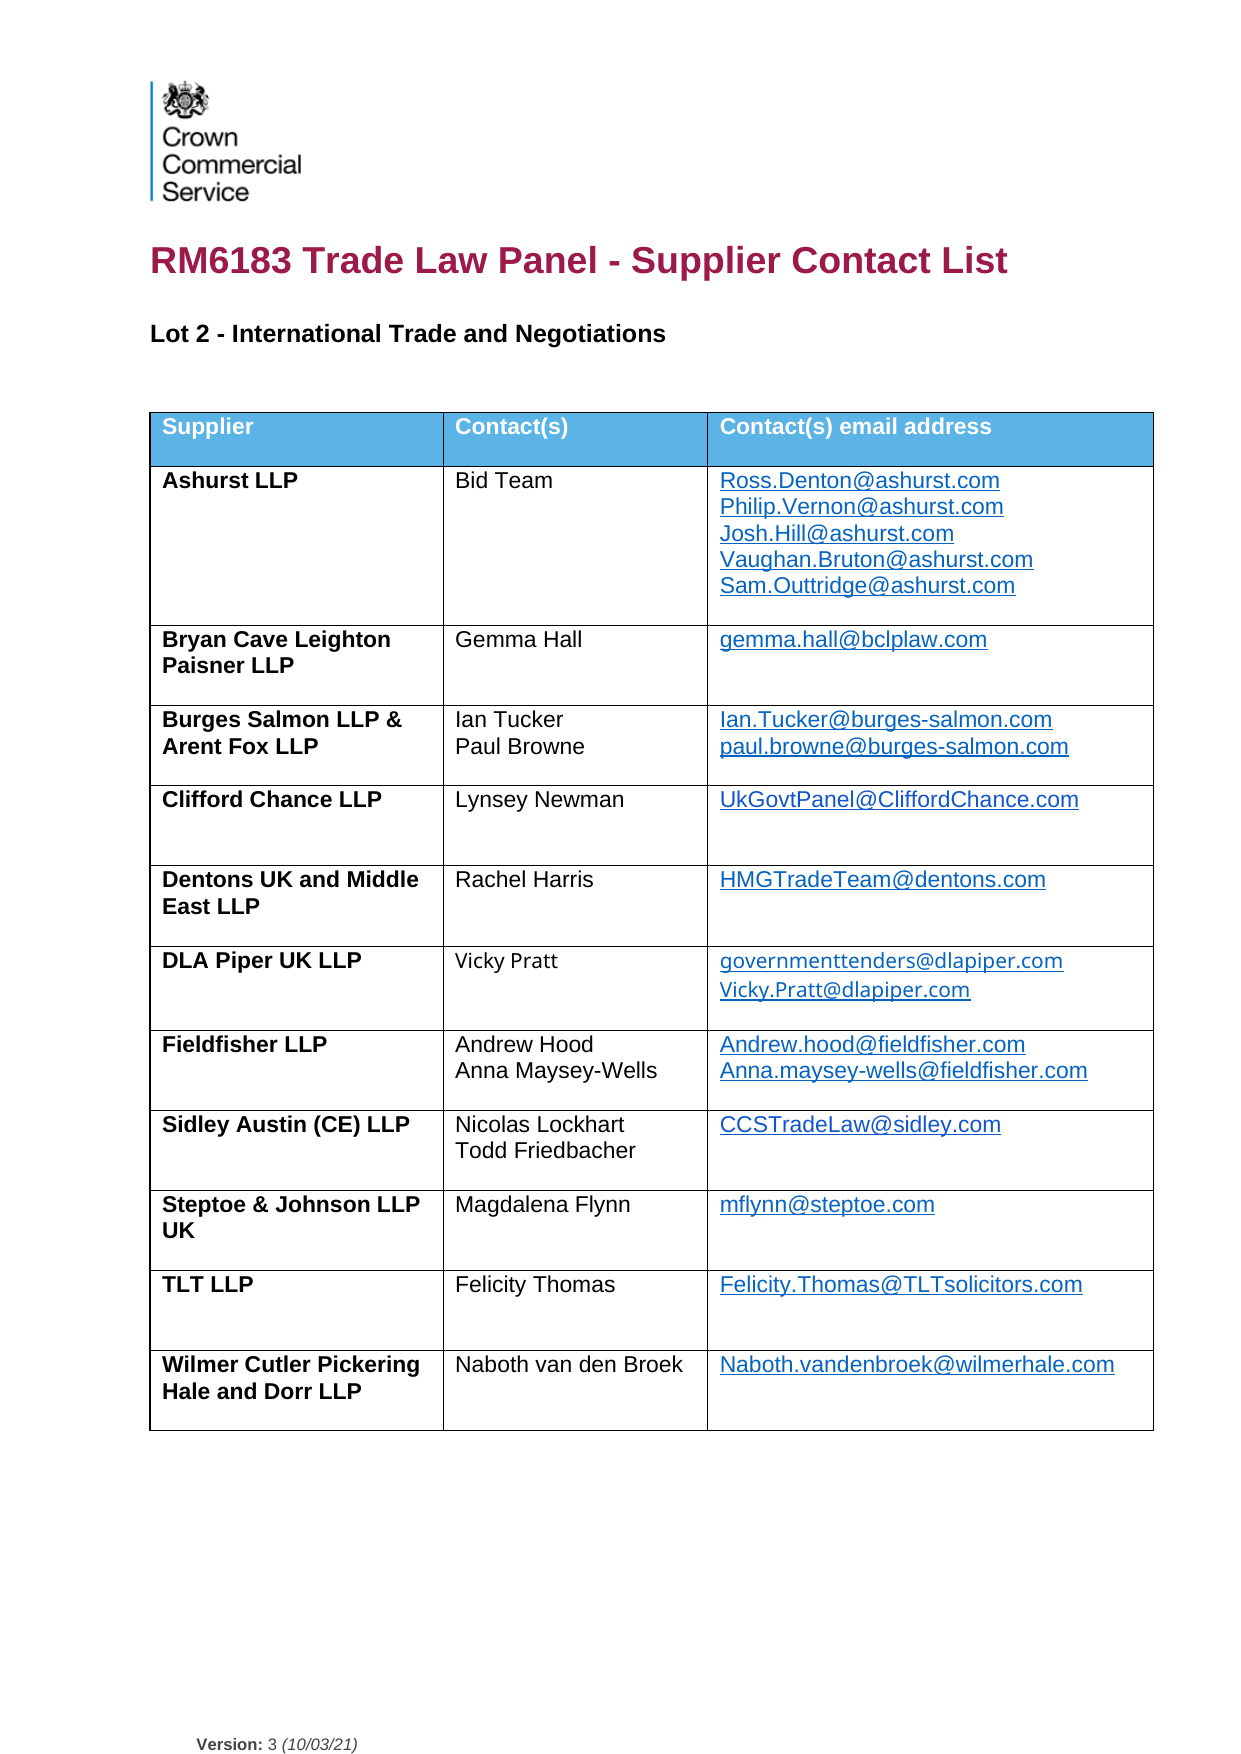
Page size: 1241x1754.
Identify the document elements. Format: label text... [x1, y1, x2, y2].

table_cell Ian.Tucker@burges-salmon.com paul.browne@burges-salmon.com [708, 706, 1153, 785]
picture [150, 73, 309, 208]
table_cell gemma.hall@bclplaw.com [708, 626, 1153, 705]
table_cell UkGovtPanel@CliffordChance.com [708, 786, 1153, 865]
table_header Supplier [151, 413, 443, 466]
table_cell Ian Tucker Paul Browne [444, 706, 707, 785]
table_cell Gemma Hall [444, 626, 707, 705]
table_cell Ashurst LLP [151, 467, 443, 625]
table_cell Andrew Hood Anna Maysey-Wells [444, 1031, 707, 1110]
table_cell Dentons UK and Middle East LLP [151, 866, 443, 946]
table_cell TLT LLP [151, 1271, 443, 1350]
table_cell Bid Team [444, 467, 707, 625]
table_cell Clifford Chance LLP [151, 786, 443, 865]
table_cell Vicky Pratt [444, 947, 707, 1030]
table_cell DLA Piper UK LLP [151, 947, 443, 1030]
table_cell Ross.Denton@ashurst.com Philip.Vernon@ashurst.com Josh.Hill@ashurst.com Vaughan.Bruton@ashurst.com Sam.Outtridge@ashurst.com [708, 467, 1153, 625]
table_cell Felicity Thomas [444, 1271, 707, 1350]
table_cell Magdalena Flynn [444, 1191, 707, 1270]
table_cell Sidley Austin (CE) LLP [151, 1111, 443, 1190]
table_cell governmenttenders@dlapiper.com Vicky.Pratt@dlapiper.com [708, 947, 1153, 1030]
table_cell CCSTradeLaw@sidley.com [708, 1111, 1153, 1190]
table_cell Fieldfisher LLP [151, 1031, 443, 1110]
table_cell Naboth van den Broek [444, 1351, 707, 1430]
table_cell Naboth.vandenbroek@wilmerhale.com [708, 1351, 1153, 1430]
text Lot 2 - International Trade and Negotiations [150, 319, 1090, 348]
table_cell Bryan Cave Leighton Paisner LLP [151, 626, 443, 705]
table_cell Steptoe & Johnson LLP UK [151, 1191, 443, 1270]
table_cell Rachel Harris [444, 866, 707, 946]
table_cell Lynsey Newman [444, 786, 707, 865]
table_cell Wilmer Cutler Pickering Hale and Dorr LLP [151, 1351, 443, 1430]
table_cell Andrew.hood@fieldfisher.com Anna.maysey-wells@fieldfisher.com [708, 1031, 1153, 1110]
table_cell Burges Salmon LLP & Arent Fox LLP [151, 706, 443, 785]
table_header Contact(s) email address [708, 413, 1153, 466]
table_cell Felicity.Thomas@TLTsolicitors.com [708, 1271, 1153, 1350]
table_header Contact(s) [444, 413, 707, 466]
table_cell HMGTradeTeam@dentons.com [708, 866, 1153, 946]
table_cell Nicolas Lockhart Todd Friedbacher [444, 1111, 707, 1190]
table_cell mflynn@steptoe.com [708, 1191, 1153, 1270]
